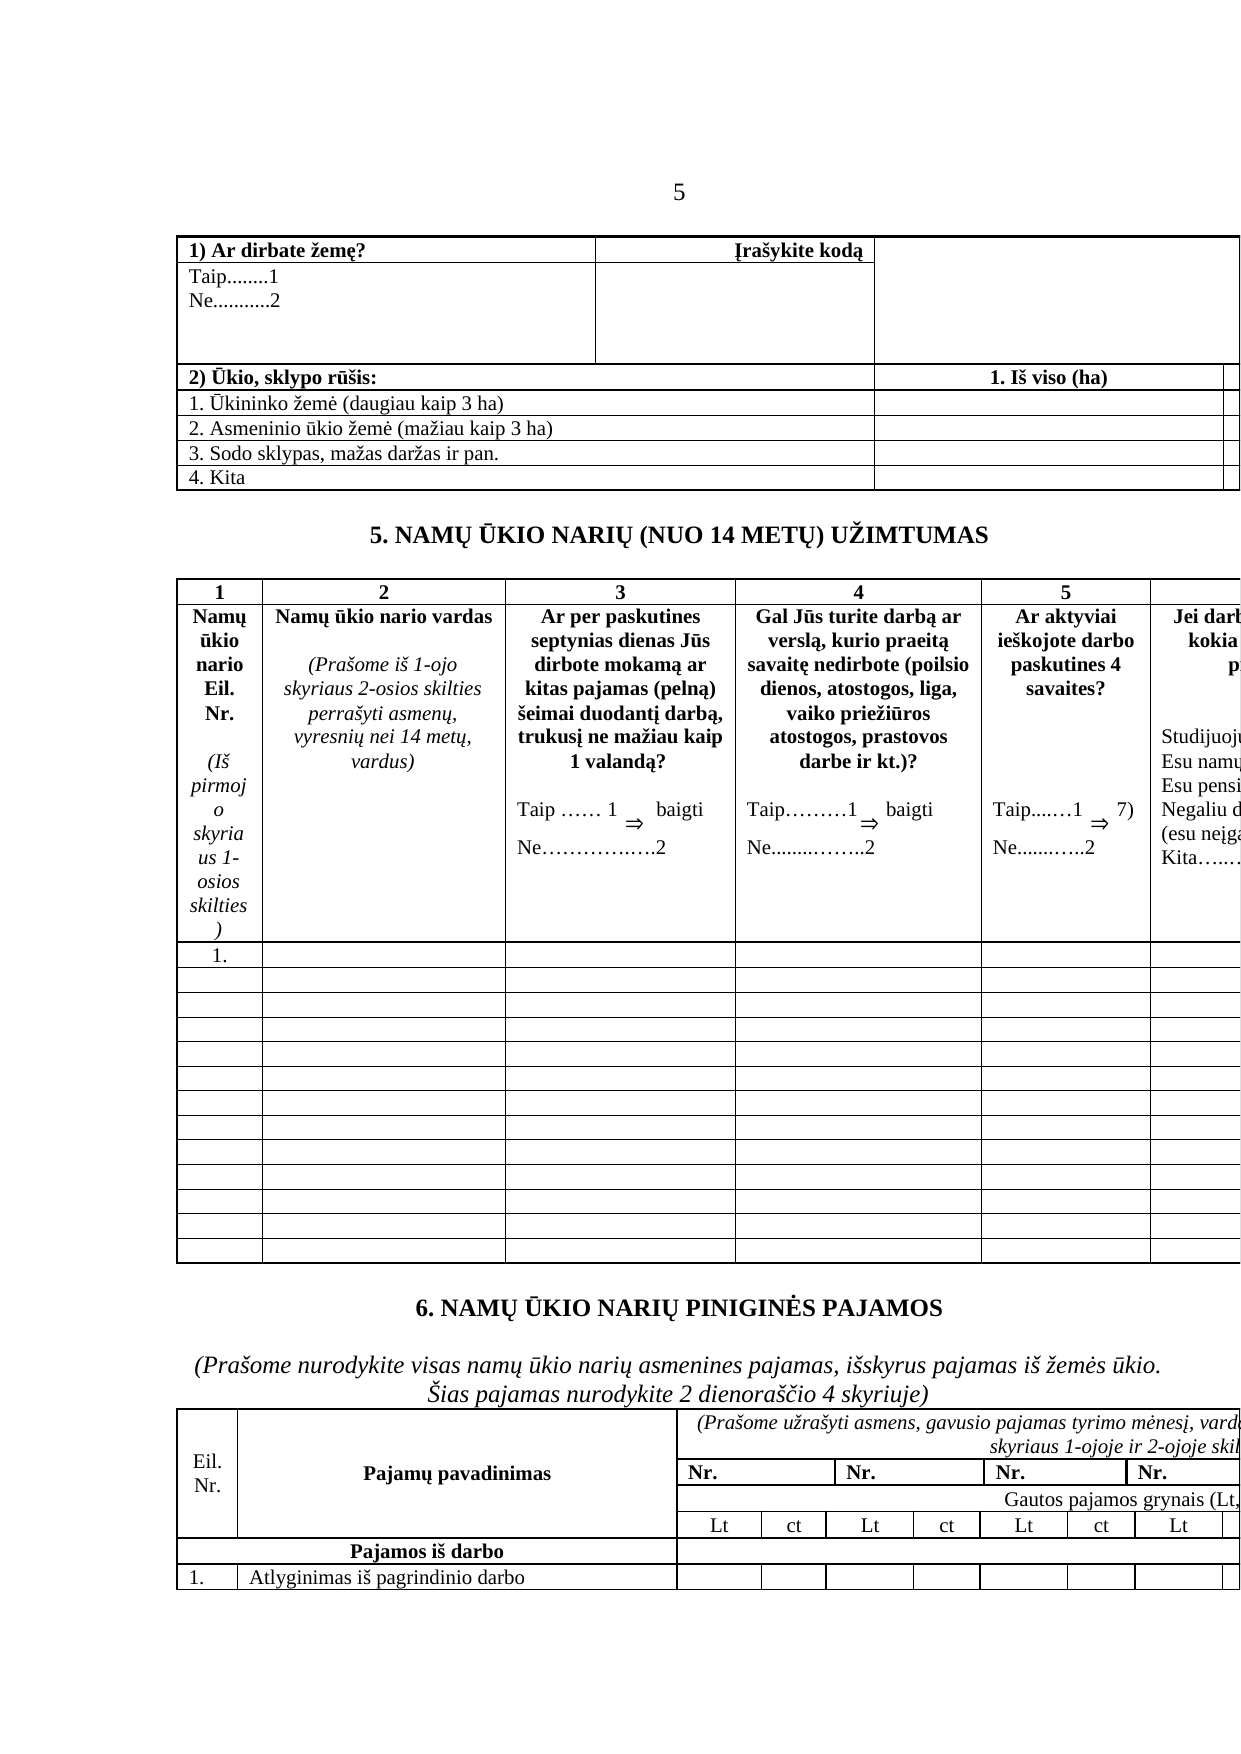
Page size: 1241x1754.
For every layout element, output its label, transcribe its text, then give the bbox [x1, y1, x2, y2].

table_cell [982, 993, 1150, 1016]
table_cell Gal Jūs turite darbą ar verslą, kurio praeitą savaitę nedirbote (poilsio dienos, atostogos, liga, vaiko priežiūros atostogos, prastovos darbe ir kt.)? Taip………1baigti Ne........……..2 [736, 605, 981, 941]
table_cell [263, 993, 505, 1016]
table_cell [982, 968, 1150, 992]
table_cell Nr. [985, 1460, 1125, 1484]
table_header 1 [178, 580, 262, 604]
table_cell [1136, 1565, 1222, 1589]
table_cell 1. Iš viso (ha) [875, 365, 1223, 389]
table_cell ct [762, 1512, 825, 1537]
text (Prašome nurodykite visas namų ūkio narių asmenines pajamas, išskyrus pajamas iš žemės ūkio. Šias pajamas nurodykite 2 dienoraščio 4 skyriuje) [177, 1351, 1181, 1408]
table_cell [678, 1539, 1239, 1563]
table_cell Nr. [836, 1460, 983, 1484]
table_cell [1151, 1140, 1240, 1164]
table_cell Lt [1136, 1512, 1222, 1537]
table_cell [982, 1067, 1150, 1090]
table_cell Gautos pajamos grynais (Lt, ct) [678, 1486, 1239, 1511]
table_cell [875, 416, 1223, 440]
table_header 1) Ar dirbate žemę? [178, 238, 595, 262]
table_cell [736, 1116, 981, 1139]
table_cell [1224, 441, 1239, 464]
table_cell [982, 1190, 1150, 1213]
table_cell [1223, 1565, 1239, 1589]
table_header 3 [506, 580, 735, 604]
table_cell [506, 943, 735, 967]
table_cell [263, 943, 505, 967]
table_cell [178, 1091, 262, 1115]
table_cell [506, 1239, 735, 1262]
table_header Įrašykite kodą [596, 238, 874, 262]
table_cell Taip........1 Ne...........2 [178, 263, 595, 363]
table_cell [981, 1565, 1067, 1589]
table_cell [263, 1214, 505, 1238]
table_cell [1224, 391, 1239, 415]
table_cell Ar per paskutines septynias dienas Jūs dirbote mokamą ar kitas pajamas (pelną) šeimai duodantį darbą, trukusį ne mažiau kaip 1 valandą? Taip …… 1 baigti Ne………….….2 [506, 605, 735, 941]
table_cell [875, 466, 1223, 489]
table_cell 2. Asmeninio ūkio žemė (mažiau kaip 3 ha) [178, 416, 874, 440]
table_cell [506, 1214, 735, 1238]
table_cell [178, 1190, 262, 1213]
table_cell [506, 1042, 735, 1066]
table_header [875, 238, 1239, 363]
table_cell [982, 1214, 1150, 1238]
table_cell [736, 1214, 981, 1238]
table_cell [1151, 1067, 1240, 1090]
table_cell [596, 263, 874, 363]
table_cell [263, 968, 505, 992]
table_cell [736, 1067, 981, 1090]
table_cell 3. Sodo sklypas, mažas daržas ir pan. [178, 441, 874, 464]
table_header 4 [736, 580, 981, 604]
table_cell [178, 1018, 262, 1041]
table_cell Atlyginimas iš pagrindinio darbo [238, 1565, 676, 1589]
table_cell 1. Ūkininko žemė (daugiau kaip 3 ha) [178, 391, 874, 415]
table_cell Ar aktyviai ieškojote darbo paskutines 4 savaites? Taip....…1 7) Ne.......…..2 [982, 605, 1150, 941]
table_cell [506, 1116, 735, 1139]
table_cell [1151, 1239, 1240, 1262]
table_header 2 [263, 580, 505, 604]
table_cell [1151, 1018, 1240, 1041]
table_cell [736, 1018, 981, 1041]
table_cell [982, 1239, 1150, 1262]
table_cell [736, 993, 981, 1016]
table_cell Jei darbo neieškote, tai kokia pagrindinė to priežastis? Studijuoju, mokausi.…..1 Esu namų šeimininkė....2 Esu pensininkas…….....3 Negaliu dirbti dėl ligos (esu neįgalus)……….…4 Kita…..……….…..……5 [1151, 605, 1240, 941]
table_cell [178, 1116, 262, 1139]
table_cell [1151, 993, 1240, 1016]
text 5. Namų ūkio narių (nuo 14 metų) užimtumas [177, 520, 1181, 549]
table_cell [506, 1190, 735, 1213]
table_cell [736, 1091, 981, 1115]
table_cell [1224, 416, 1239, 440]
table_cell Lt [981, 1512, 1067, 1537]
table_cell [736, 943, 981, 967]
text 6. Namų ūkio narių piniginės pajamos [177, 1293, 1181, 1322]
table_cell [506, 1165, 735, 1188]
table_cell [982, 1091, 1150, 1115]
table_cell [1068, 1565, 1134, 1589]
table_cell Nr. [678, 1460, 834, 1484]
table_cell [1224, 466, 1239, 489]
table_cell [178, 1165, 262, 1188]
table_header Eil. Nr. [178, 1410, 237, 1537]
table_cell [875, 391, 1223, 415]
table_cell [178, 993, 262, 1016]
table_cell [762, 1565, 825, 1589]
table_cell [506, 1091, 735, 1115]
table_cell [982, 1018, 1150, 1041]
table_header 6 [1151, 580, 1240, 604]
table_cell [178, 1239, 262, 1262]
table_cell Lt [827, 1512, 913, 1537]
table_cell [506, 1067, 735, 1090]
table_cell Lt [678, 1512, 761, 1537]
table_header Pajamų pavadinimas [238, 1410, 676, 1537]
table_cell [506, 1018, 735, 1041]
table_cell [506, 993, 735, 1016]
table_cell [827, 1565, 913, 1589]
table_cell Namų ūkio nario Eil. Nr. (Iš pirmojo skyriaus 1-osios skilties) [178, 605, 262, 941]
table_cell [506, 968, 735, 992]
table_cell [982, 943, 1150, 967]
table_cell [982, 1140, 1150, 1164]
table_cell [736, 1239, 981, 1262]
table_cell [736, 968, 981, 992]
table_cell [263, 1116, 505, 1139]
table_cell [736, 1042, 981, 1066]
table_cell Nr. [1128, 1460, 1239, 1484]
table_cell ct [1223, 1512, 1239, 1537]
table_cell [1151, 1214, 1240, 1238]
table_cell [178, 1214, 262, 1238]
table_header 5 [982, 580, 1150, 604]
table_cell [914, 1565, 979, 1589]
table_cell [875, 441, 1223, 464]
table_cell Namų ūkio nario vardas (Prašome iš 1-ojo skyriaus 2-osios skilties perrašyti asmenų, vyresnių nei 14 metų, vardus) [263, 605, 505, 941]
table_cell [178, 968, 262, 992]
table_cell [263, 1042, 505, 1066]
table_cell [263, 1067, 505, 1090]
table_cell 1. [178, 1565, 237, 1589]
table_cell [506, 1140, 735, 1164]
table_cell [1151, 1165, 1240, 1188]
table_cell [1151, 1116, 1240, 1139]
table_header (Prašome užrašyti asmens, gavusio pajamas tyrimo mėnesį, vardą ir numerį ta pačia tvarka kaip ir 1-ojo skyriaus 1-ojoje ir 2-ojoje skiltyse) [678, 1410, 1239, 1458]
table_cell [263, 1140, 505, 1164]
table_cell [982, 1042, 1150, 1066]
table_cell ct [1068, 1512, 1134, 1537]
table_cell [736, 1165, 981, 1188]
table_cell [178, 1067, 262, 1090]
table_cell [982, 1116, 1150, 1139]
table_cell 1. [178, 943, 262, 967]
table_cell [982, 1165, 1150, 1188]
table_cell [1151, 943, 1240, 967]
table_cell 2) Ūkio, sklypo rūšis: [178, 365, 874, 389]
table_cell Pajamos iš darbo [178, 1539, 676, 1563]
table_cell [1151, 968, 1240, 992]
table_cell [736, 1140, 981, 1164]
table_cell [263, 1190, 505, 1213]
table_cell [678, 1565, 761, 1589]
table_cell [263, 1018, 505, 1041]
table_cell [263, 1239, 505, 1262]
table_cell [178, 1042, 262, 1066]
table_cell [263, 1165, 505, 1188]
table_cell [1151, 1091, 1240, 1115]
table_cell [1151, 1042, 1240, 1066]
table_cell ct [914, 1512, 979, 1537]
table_cell [263, 1091, 505, 1115]
table_cell 4. Kita [178, 466, 874, 489]
table_cell [736, 1190, 981, 1213]
table_cell [178, 1140, 262, 1164]
table_cell [1151, 1190, 1240, 1213]
